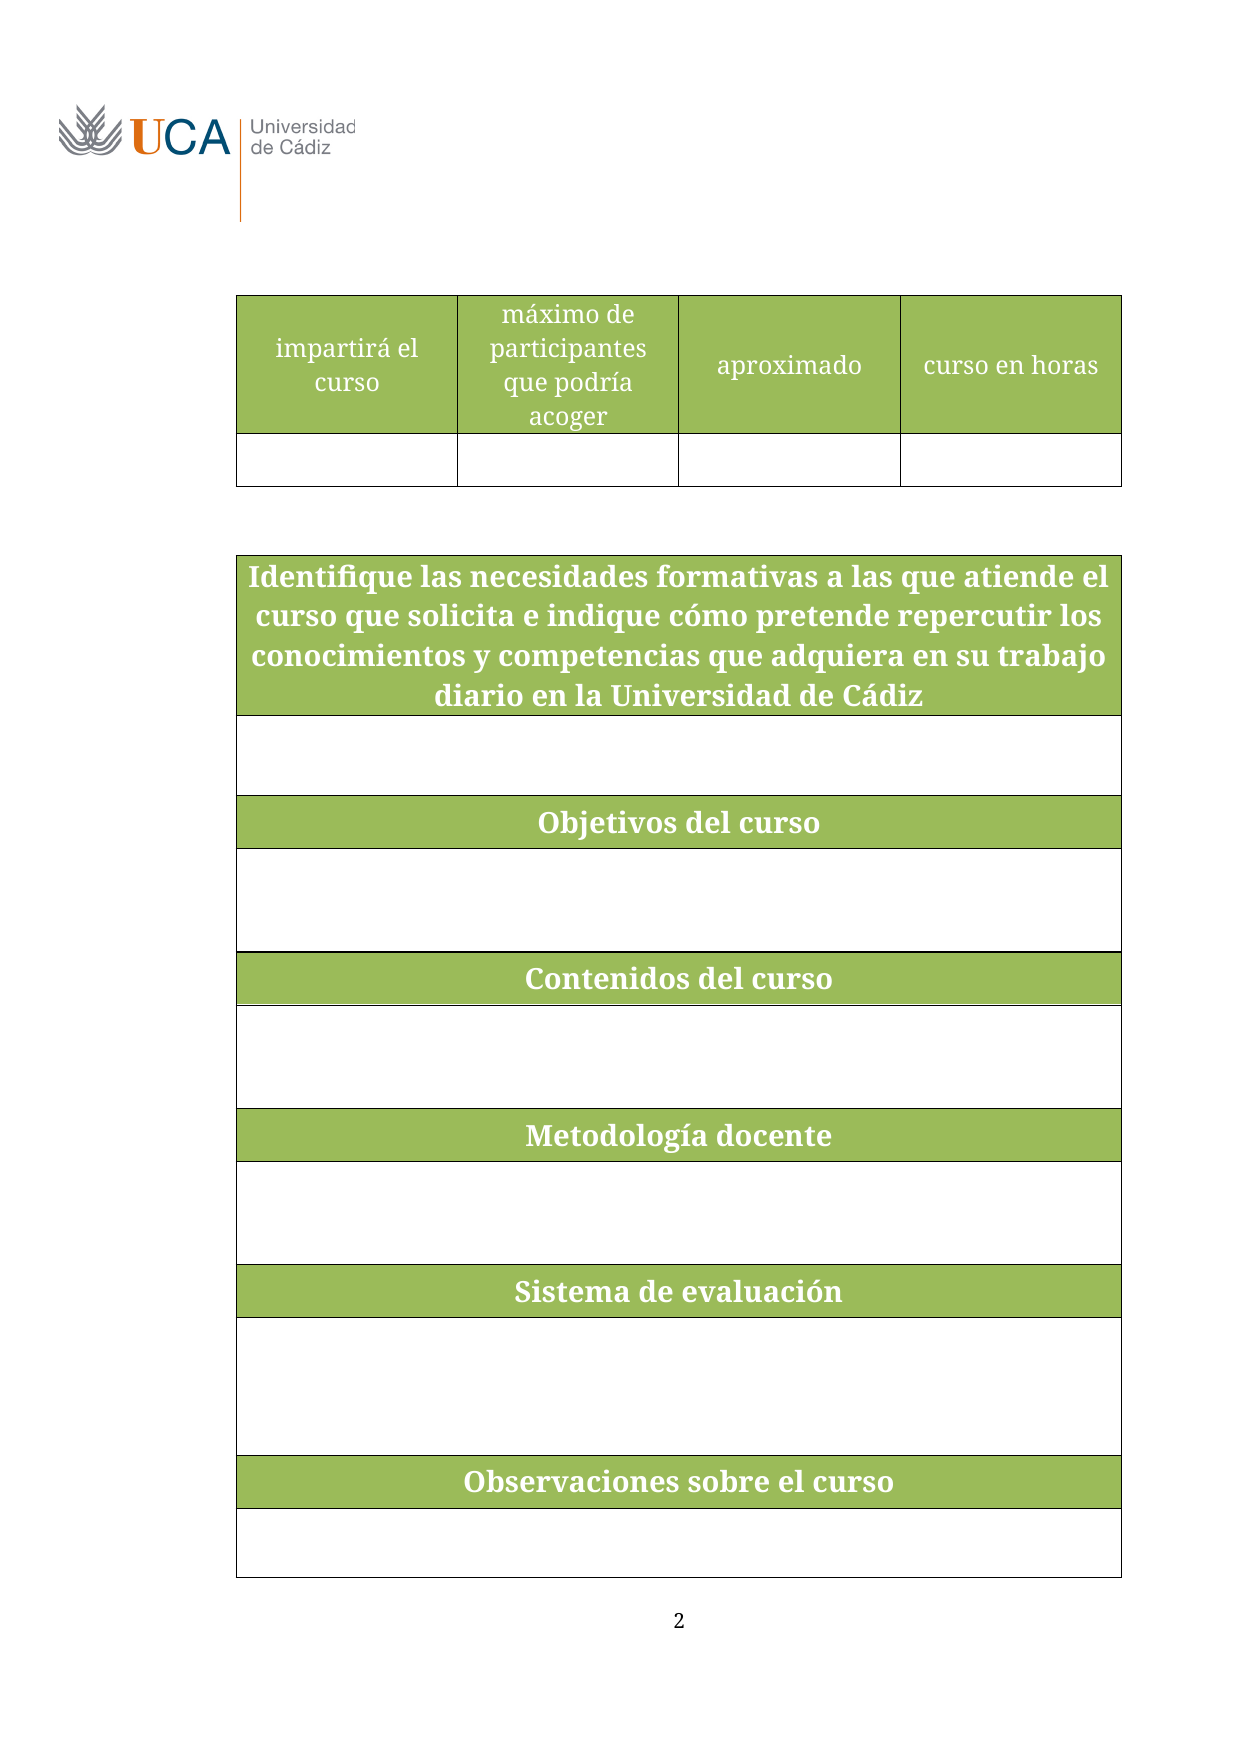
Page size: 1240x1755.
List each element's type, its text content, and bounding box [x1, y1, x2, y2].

table_cell aproximado [679, 296, 900, 433]
table_cell máximo de participantes que podría acoger [458, 296, 678, 433]
table_cell [237, 1318, 1121, 1454]
table_cell [237, 1509, 1121, 1577]
table_cell [237, 1162, 1121, 1264]
table_cell [901, 434, 1121, 486]
table_cell Contenidos del curso [237, 953, 1121, 1004]
table_cell Objetivos del curso [237, 796, 1121, 848]
table_cell Metodología docente [237, 1109, 1121, 1161]
table_cell [237, 1006, 1121, 1108]
table_cell Sistema de evaluación [237, 1265, 1121, 1317]
table_cell Observaciones sobre el curso [237, 1456, 1121, 1508]
table_cell impartirá el curso [237, 296, 457, 433]
table_cell [679, 434, 900, 486]
table_cell [237, 716, 1121, 795]
table_cell [237, 434, 457, 486]
table_cell [237, 849, 1121, 951]
table_cell [458, 434, 678, 486]
table_cell curso en horas [901, 296, 1121, 433]
table_header Identifique las necesidades formativas a las que atiende el curso que solicita e indique cómo pretende repercutir los conocimientos y competencias que adquiera en su trabajo diario en la Universidad de Cádiz [237, 556, 1121, 715]
